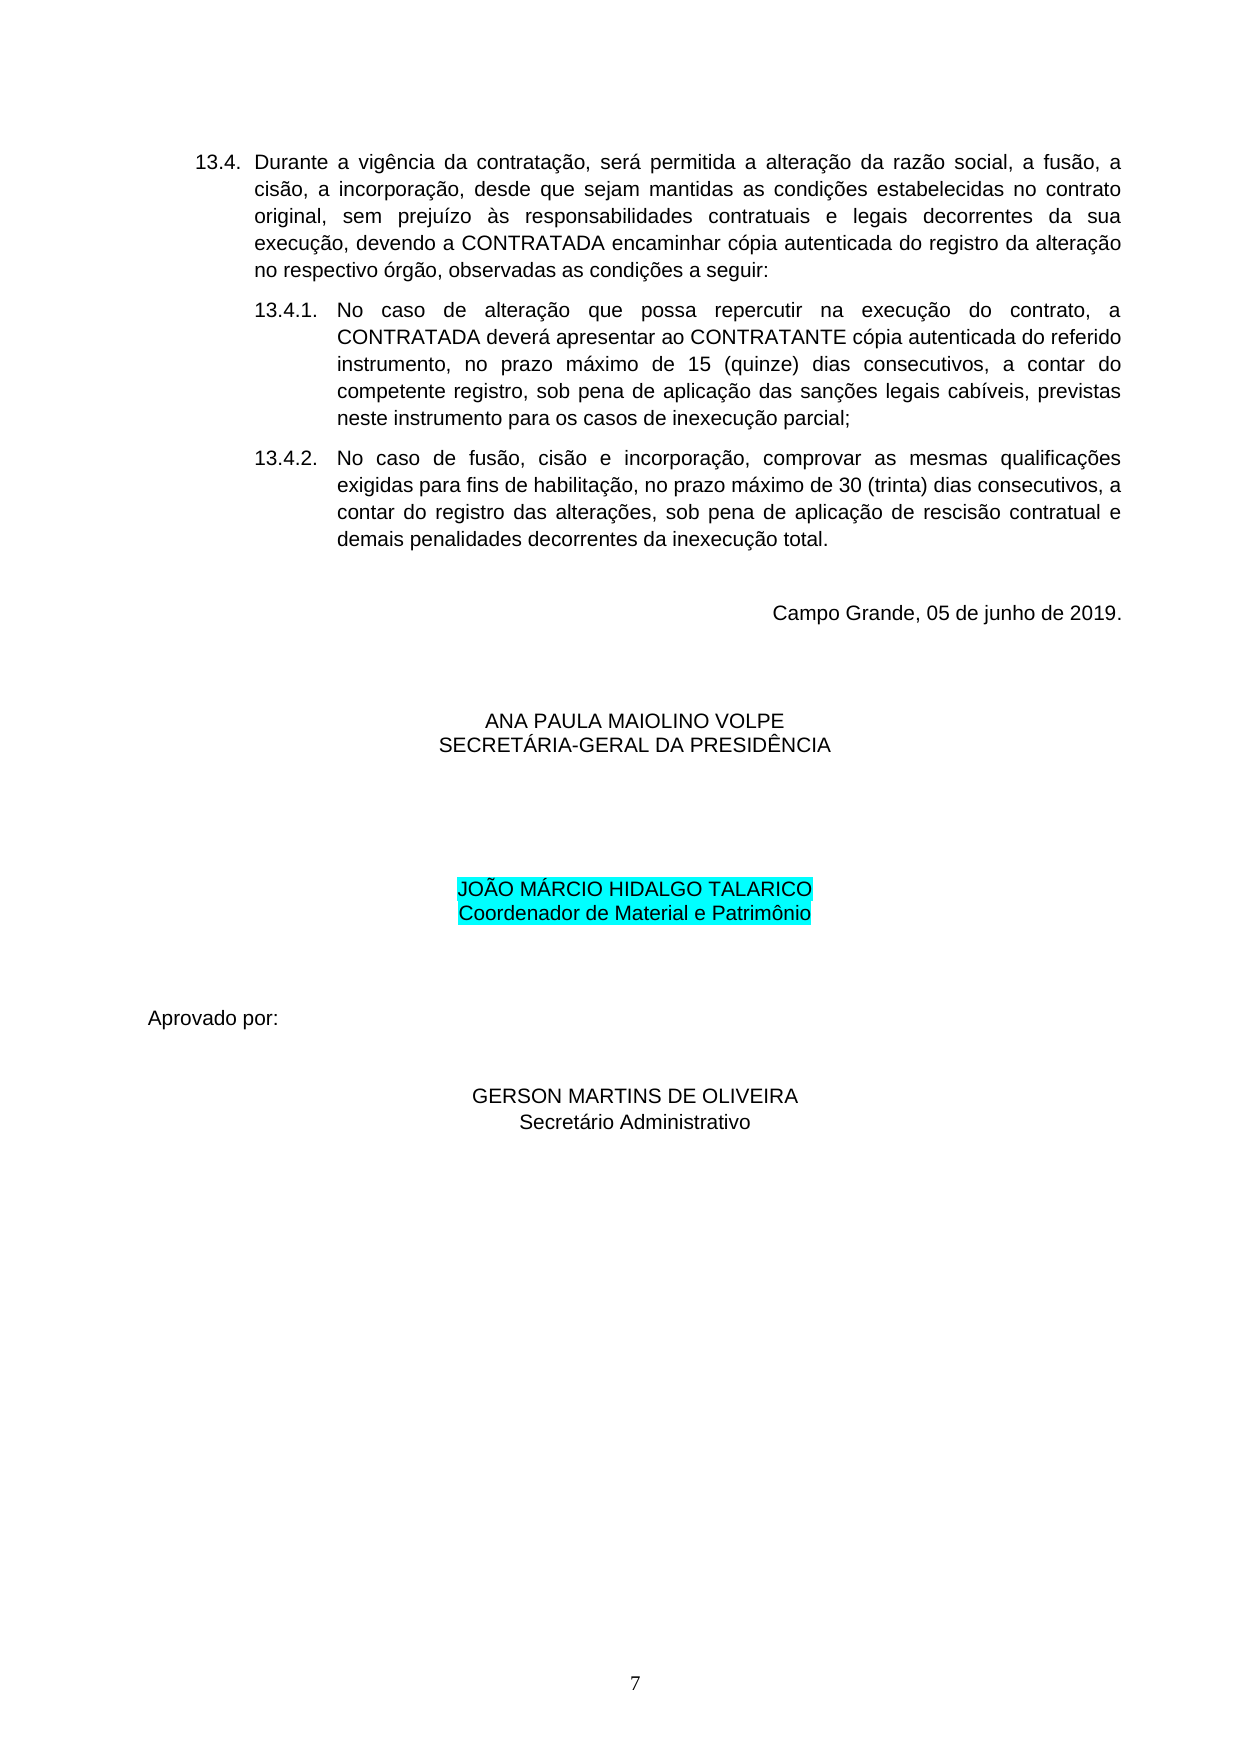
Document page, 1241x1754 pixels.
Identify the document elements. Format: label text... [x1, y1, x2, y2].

text Secretário Administrativo [148, 1108, 1122, 1135]
text JOÃO MÁRCIO HIDALGO TALARICO [148, 877, 1122, 901]
list Durante a vigência da contratação, será permitida a alteração da razão social, a fusão, a cisão, a incorporação, desde que sejam mantidas as condições estabelecidas no contrato original, sem prejuízo às responsabilidades contratuais e legais decorrentes da sua execução, devendo a CONTRATADA encaminhar cópia autenticada do registro da alteração no respectivo órgão, observadas as condições a seguir: [195, 148, 1122, 283]
text GERSON MARTINS DE OLIVEIRA [148, 1084, 1122, 1108]
text Campo Grande, 05 de junho de 2019. [148, 601, 1122, 625]
text SECRETÁRIA-GERAL DA PRESIDÊNCIA [148, 733, 1122, 757]
list No caso de fusão, cisão e incorporação, comprovar as mesmas qualificações exigidas para fins de habilitação, no prazo máximo de 30 (trinta) dias consecutivos, a contar do registro das alterações, sob pena de aplicação de rescisão contratual e demais penalidades decorrentes da inexecução total. [254, 443, 1122, 552]
text ANA PAULA MAIOLINO VOLPE [148, 709, 1122, 733]
list No caso de alteração que possa repercutir na execução do contrato, a CONTRATADA deverá apresentar ao CONTRATANTE cópia autenticada do referido instrumento, no prazo máximo de 15 (quinze) dias consecutivos, a contar do competente registro, sob pena de aplicação das sanções legais cabíveis, previstas neste instrumento para os casos de inexecução parcial; [254, 296, 1122, 431]
text Aprovado por: [148, 1009, 1122, 1030]
text Coordenador de Material e Patrimônio [148, 901, 1122, 925]
